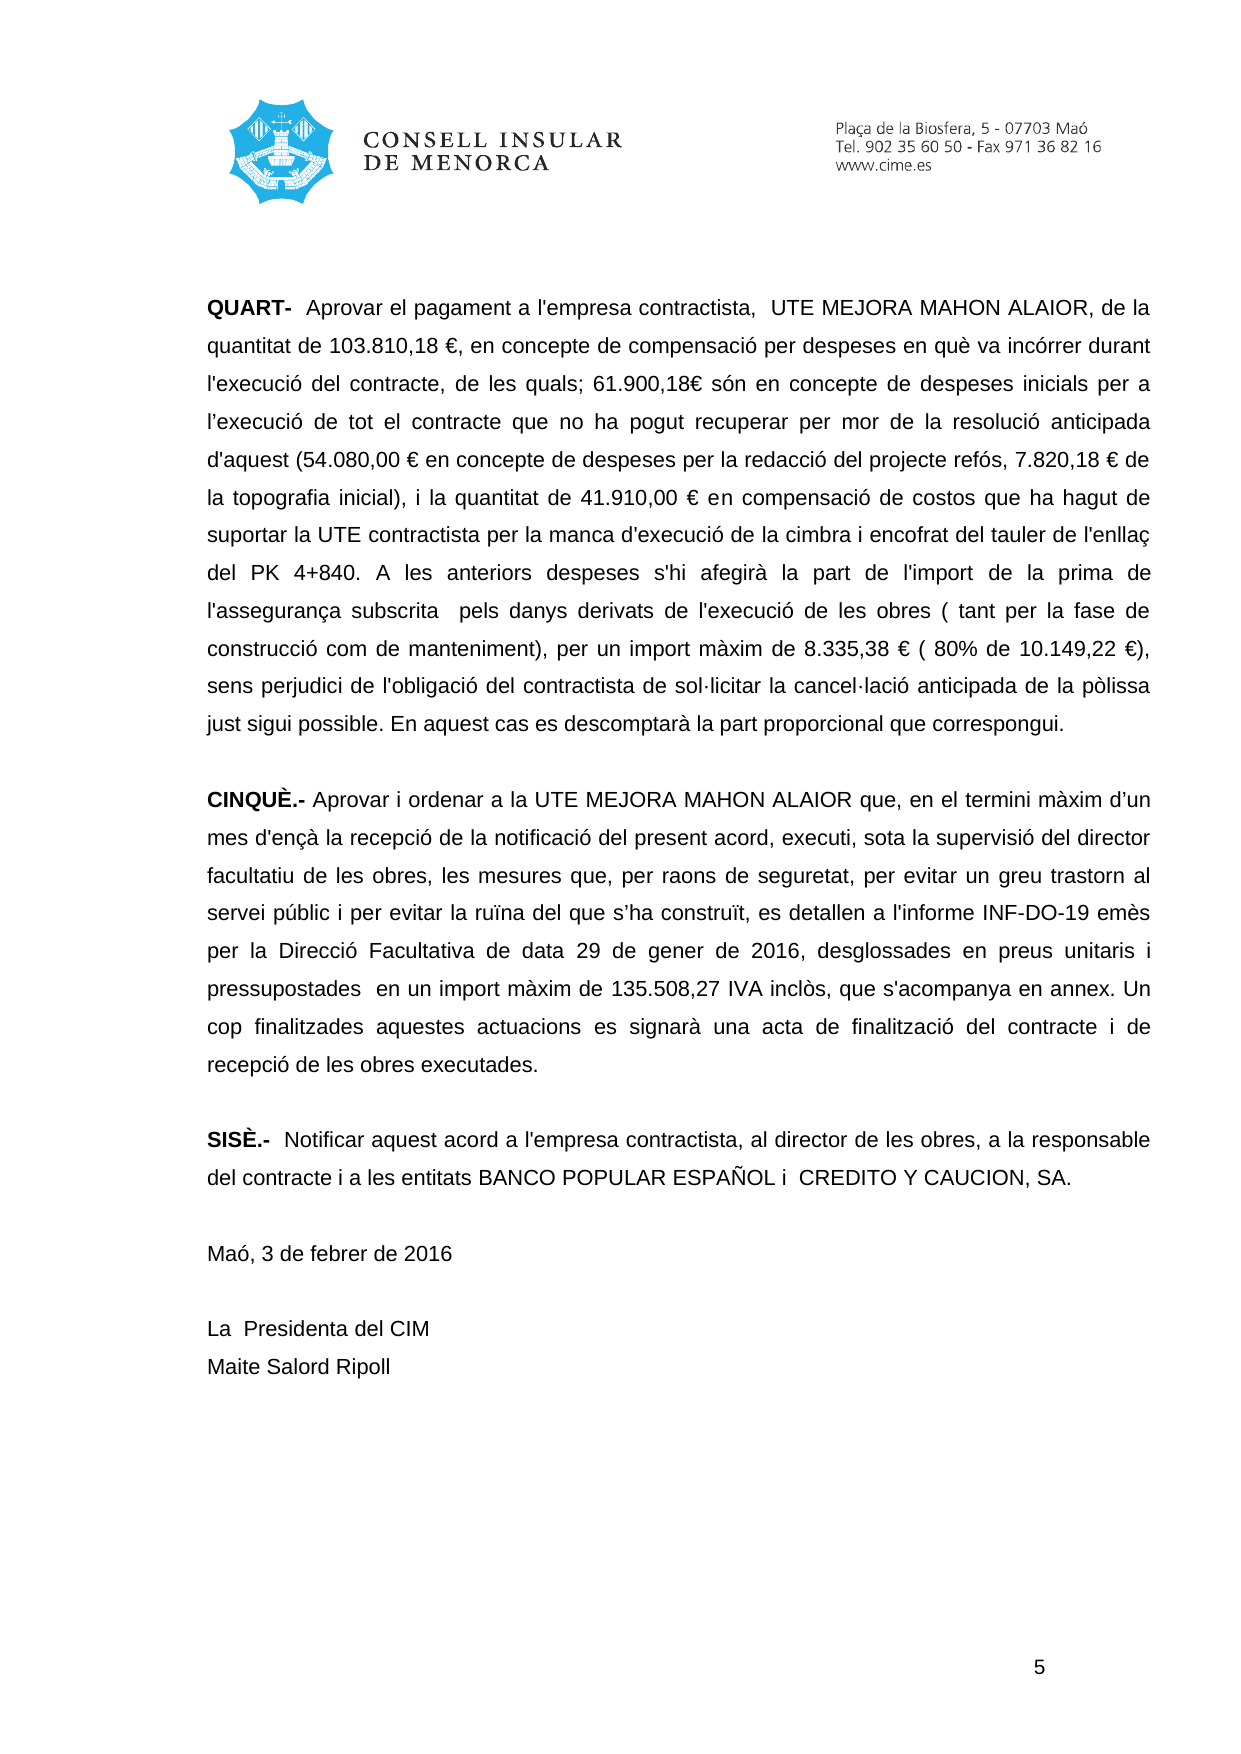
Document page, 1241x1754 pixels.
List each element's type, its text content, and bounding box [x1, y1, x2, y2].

text SISÈ.- Notificar aquest acord a l'empresa contractista, al director de les obres, a la responsable del contracte i a les entitats BANCO POPULAR ESPAÑOL i CREDITO Y CAUCION, SA. [207, 1127, 1152, 1190]
text QUART- Aprovar el pagament a l'empresa contractista, UTE MEJORA MAHON ALAIOR, de la quantitat de 103.810,18 €, en concepte de compensació per despeses en què va incórrer durant l'execució del contracte, de les quals; 61.900,18€ són en concepte de despeses inicials per a l’execució de tot el contracte que no ha pogut recuperar per mor de la resolució anticipada d'aquest (54.080,00 € en concepte de despeses per la redacció del projecte refós, 7.820,18 € de la topografia inicial), i la quantitat de 41.910,00 € en compensació de costos que ha hagut de suportar la UTE contractista per la manca d'execució de la cimbra i encofrat del tauler de l'enllaç del PK 4+840. A les anteriors despeses s'hi afegirà la part de l'import de la prima de l'assegurança subscrita pels danys derivats de l'execució de les obres ( tant per la fase de construcció com de manteniment), per un import màxim de 8.335,38 € ( 80% de 10.149,22 €), sens perjudici de l'obligació del contractista de sol·licitar la cancel·lació anticipada de la pòlissa just sigui possible. En aquest cas es descomptarà la part proporcional que correspongui. [207, 295, 1152, 736]
text La Presidenta del CIM [207, 1316, 1152, 1341]
text Maó, 3 de febrer de 2016 [207, 1241, 1152, 1266]
text Maite Salord Ripoll [207, 1354, 1152, 1417]
text CINQUÈ.- Aprovar i ordenar a la UTE MEJORA MAHON ALAIOR que, en el termini màxim d’un mes d'ençà la recepció de la notificació del present acord, executi, sota la supervisió del director facultatiu de les obres, les mesures que, per raons de seguretat, per evitar un greu trastorn al servei públic i per evitar la ruïna del que s’ha construït, es detallen a l'informe INF-DO-19 emès per la Direcció Facultativa de data 29 de gener de 2016, desglossades en preus unitaris i pressupostades en un import màxim de 135.508,27 IVA inclòs, que s'acompanya en annex. Un cop finalitzades aquestes actuacions es signarà una acta de finalització del contracte i de recepció de les obres executades. [207, 787, 1152, 1077]
